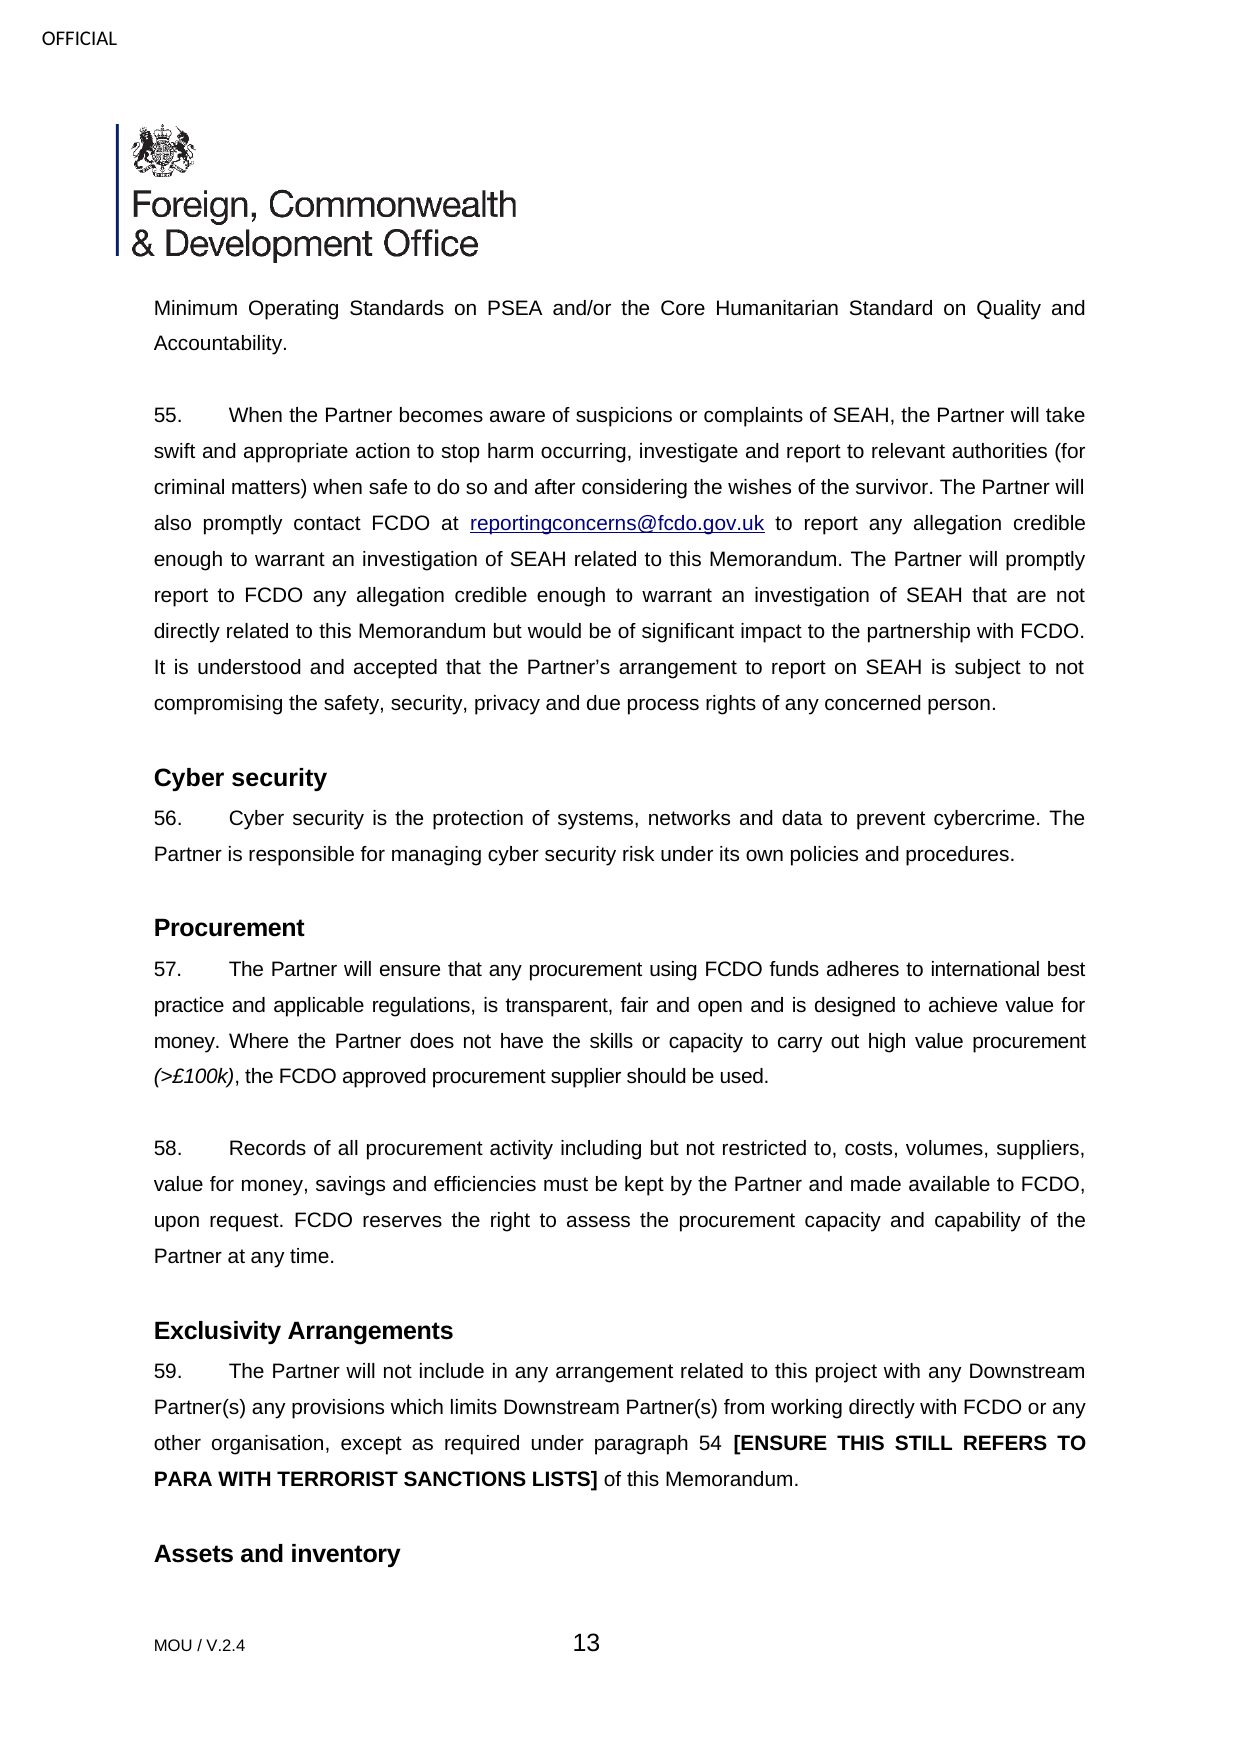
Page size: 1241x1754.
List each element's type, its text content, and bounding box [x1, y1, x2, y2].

list Exclusivity Arrangements [153, 1316, 1087, 1345]
text Procurement [153, 913, 1087, 942]
list The Partner will ensure that any procurement using FCDO funds adheres to international best practice and applicable regulations, is transparent, fair and open and is designed to achieve value for money. Where the Partner does not have the skills or capacity to carry out high value procurement (>£100k), the FCDO approved procurement supplier should be used. [153, 957, 1087, 1088]
list Cyber security is the protection of systems, networks and data to prevent cybercrime. The Partner is responsible for managing cyber security risk under its own policies and procedures. [153, 806, 1087, 866]
list The Partner will not include in any arrangement related to this project with any Downstream Partner(s) any provisions which limits Downstream Partner(s) from working directly with FCDO or any other organisation, except as required under paragraph 54 [ENSURE THIS STILL REFERS TO PARA WITH TERRORIST SANCTIONS LISTS] of this Memorandum. [153, 1359, 1087, 1491]
text Assets and inventory [153, 1539, 1087, 1567]
text Cyber security [153, 762, 1087, 791]
list When the Partner becomes aware of suspicions or complaints of SEAH, the Partner will take swift and appropriate action to stop harm occurring, investigate and report to relevant authorities (for criminal matters) when safe to do so and after considering the wishes of the survivor. The Partner will also promptly contact FCDO at reportingconcerns@fcdo.gov.uk to report any allegation credible enough to warrant an investigation of SEAH related to this Memorandum. The Partner will promptly report to FCDO any allegation credible enough to warrant an investigation of SEAH that are not directly related to this Memorandum but would be of significant impact to the partnership with FCDO. It is understood and accepted that the Partner’s arrangement to report on SEAH is subject to not compromising the safety, security, privacy and due process rights of any concerned person. [153, 403, 1087, 714]
list Minimum Operating Standards on PSEA and/or the Core Humanitarian Standard on Quality and Accountability. [153, 295, 1087, 355]
list Records of all procurement activity including but not restricted to, costs, volumes, suppliers, value for money, savings and efficiencies must be kept by the Partner and made available to FCDO, upon request. FCDO reserves the right to assess the procurement capacity and capability of the Partner at any time. [153, 1136, 1087, 1268]
